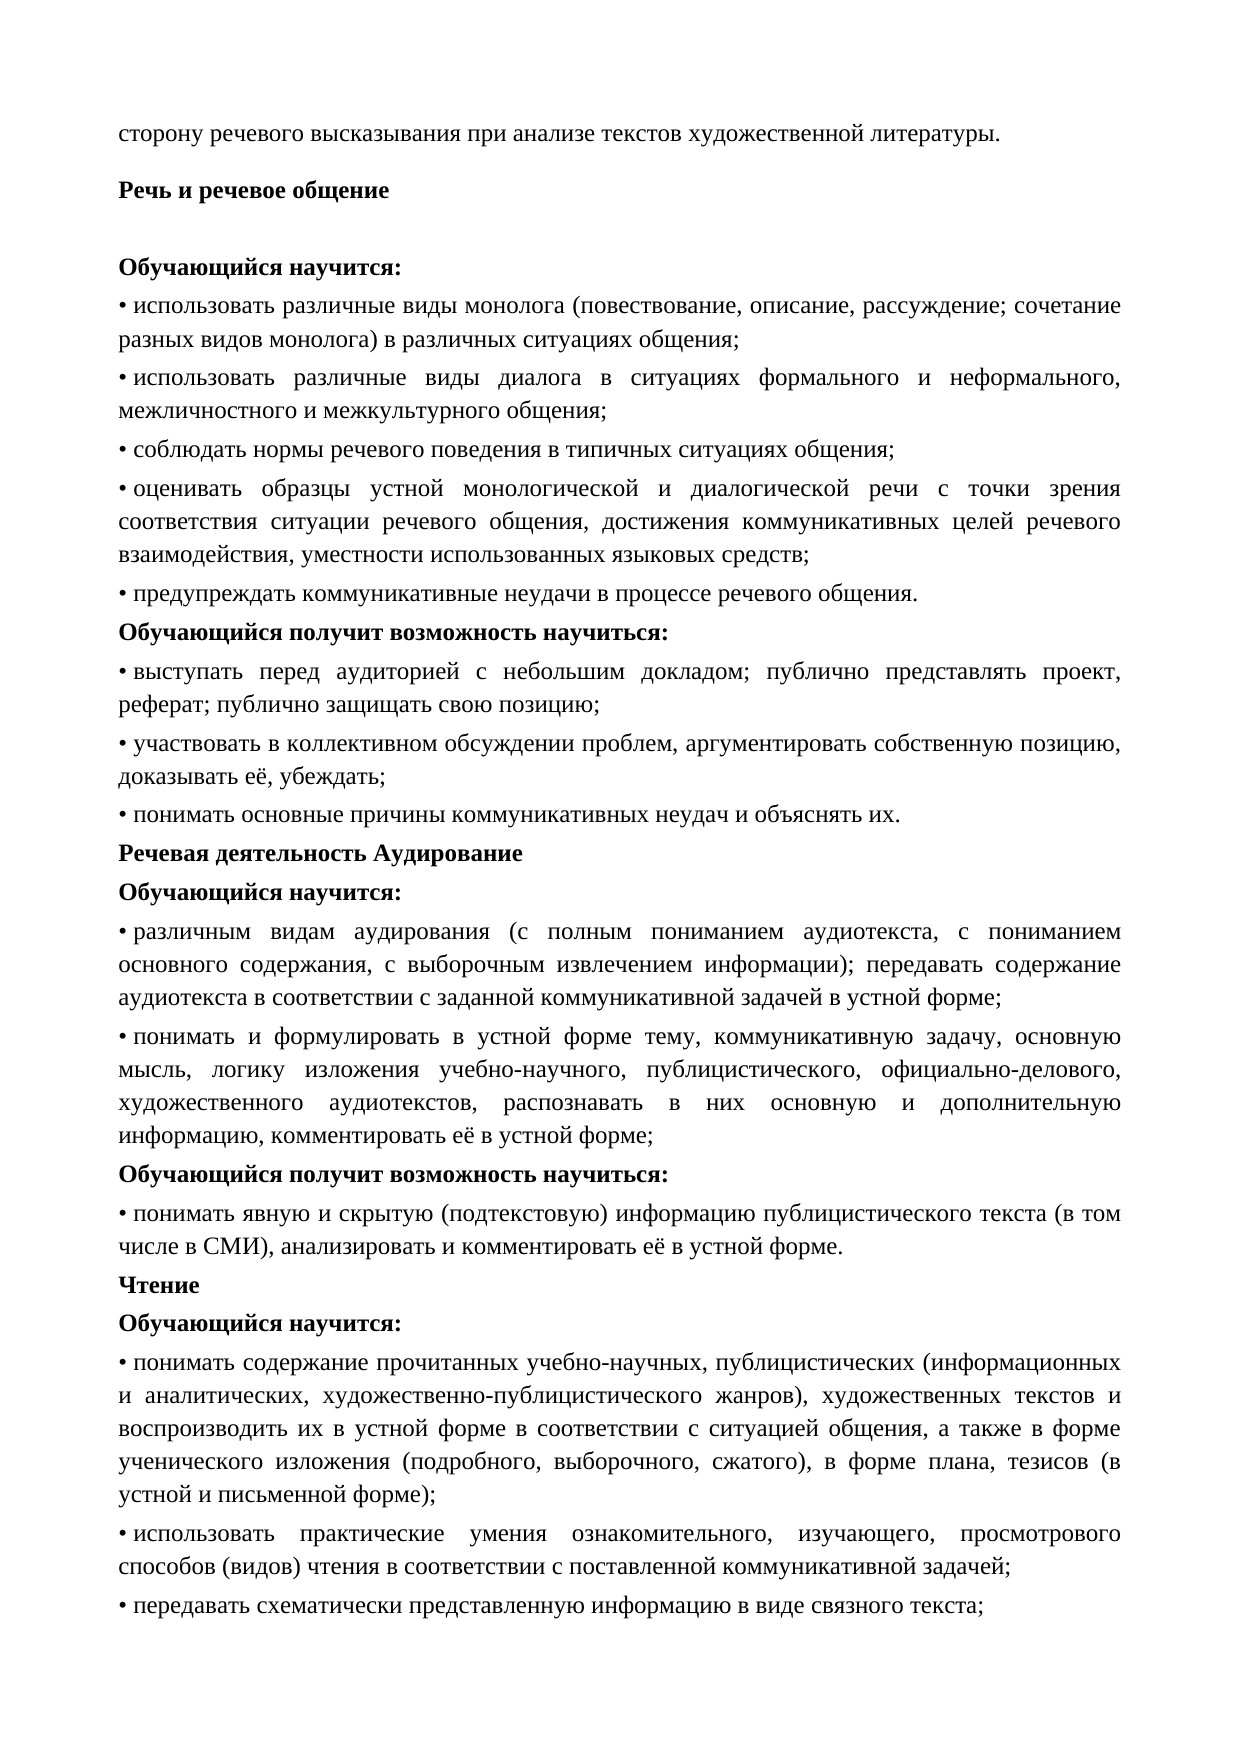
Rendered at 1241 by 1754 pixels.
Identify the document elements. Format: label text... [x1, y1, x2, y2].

text • участвовать в коллективном обсуждении проблем, аргументировать собственную позицию, доказывать её, убеждать; [118, 728, 1122, 789]
text Речь и речевое общение [118, 175, 1122, 204]
text • понимать основные причины коммуникативных неудач и объяснять их. [118, 799, 1122, 828]
text • оценивать образцы устной монологической и диалогической речи с точки зрения соответствия ситуации речевого общения, достижения коммуникативных целей речевого взаимодействия, уместности использованных языковых средств; [118, 473, 1122, 568]
text • понимать явную и скрытую (подтекстовую) информацию публицистического текста (в том числе в СМИ), анализировать и комментировать её в устной форме. [118, 1198, 1122, 1259]
text • использовать различные виды монолога (повествование, описание, рассуждение; сочетание разных видов монолога) в различных ситуациях общения; [118, 291, 1122, 352]
text сторону речевого высказывания при анализе текстов художественной литературы. [118, 118, 1122, 147]
text • понимать содержание прочитанных учебно-научных, публицистических (информационных и аналитических, художественно-публицистического жанров), художественных текстов и воспроизводить их в устной форме в соответствии с ситуацией общения, а также в форме ученического изложения (подробного, выборочного, сжатого), в форме плана, тезисов (в устной и письменной форме); [118, 1347, 1122, 1508]
text Чтение [118, 1270, 1122, 1298]
text Обучающийся научится: [118, 252, 1122, 281]
text • предупреждать коммуникативные неудачи в процессе речевого общения. [118, 578, 1122, 607]
text • использовать практические умения ознакомительного, изучающего, просмотрового способов (видов) чтения в соответствии с поставленной коммуникативной задачей; [118, 1518, 1122, 1580]
text Обучающийся научится: [118, 1308, 1122, 1337]
text • использовать различные виды диалога в ситуациях формального и неформального, межличностного и межкультурного общения; [118, 362, 1122, 424]
text Обучающийся получит возможность научиться: [118, 617, 1122, 646]
text • передавать схематически представленную информацию в виде связного текста; [118, 1590, 1122, 1619]
text Обучающийся научится: [118, 877, 1122, 906]
text • выступать перед аудиторией с небольшим докладом; публично представлять проект, реферат; публично защищать свою позицию; [118, 656, 1122, 718]
text Обучающийся получит возможность научиться: [118, 1159, 1122, 1188]
text Речевая деятельность Аудирование [118, 838, 1122, 867]
text • соблюдать нормы речевого поведения в типичных ситуациях общения; [118, 434, 1122, 463]
text • различным видам аудирования (с полным пониманием аудиотекста, с пониманием основного содержания, с выборочным извлечением информации); передавать содержание аудиотекста в соответствии с заданной коммуникативной задачей в устной форме; [118, 916, 1122, 1011]
text • понимать и формулировать в устной форме тему, коммуникативную задачу, основную мысль, логику изложения учебно-научного, публицистического, официально-делового, художественного аудиотекстов, распознавать в них основную и дополнительную информацию, комментировать её в устной форме; [118, 1021, 1122, 1149]
